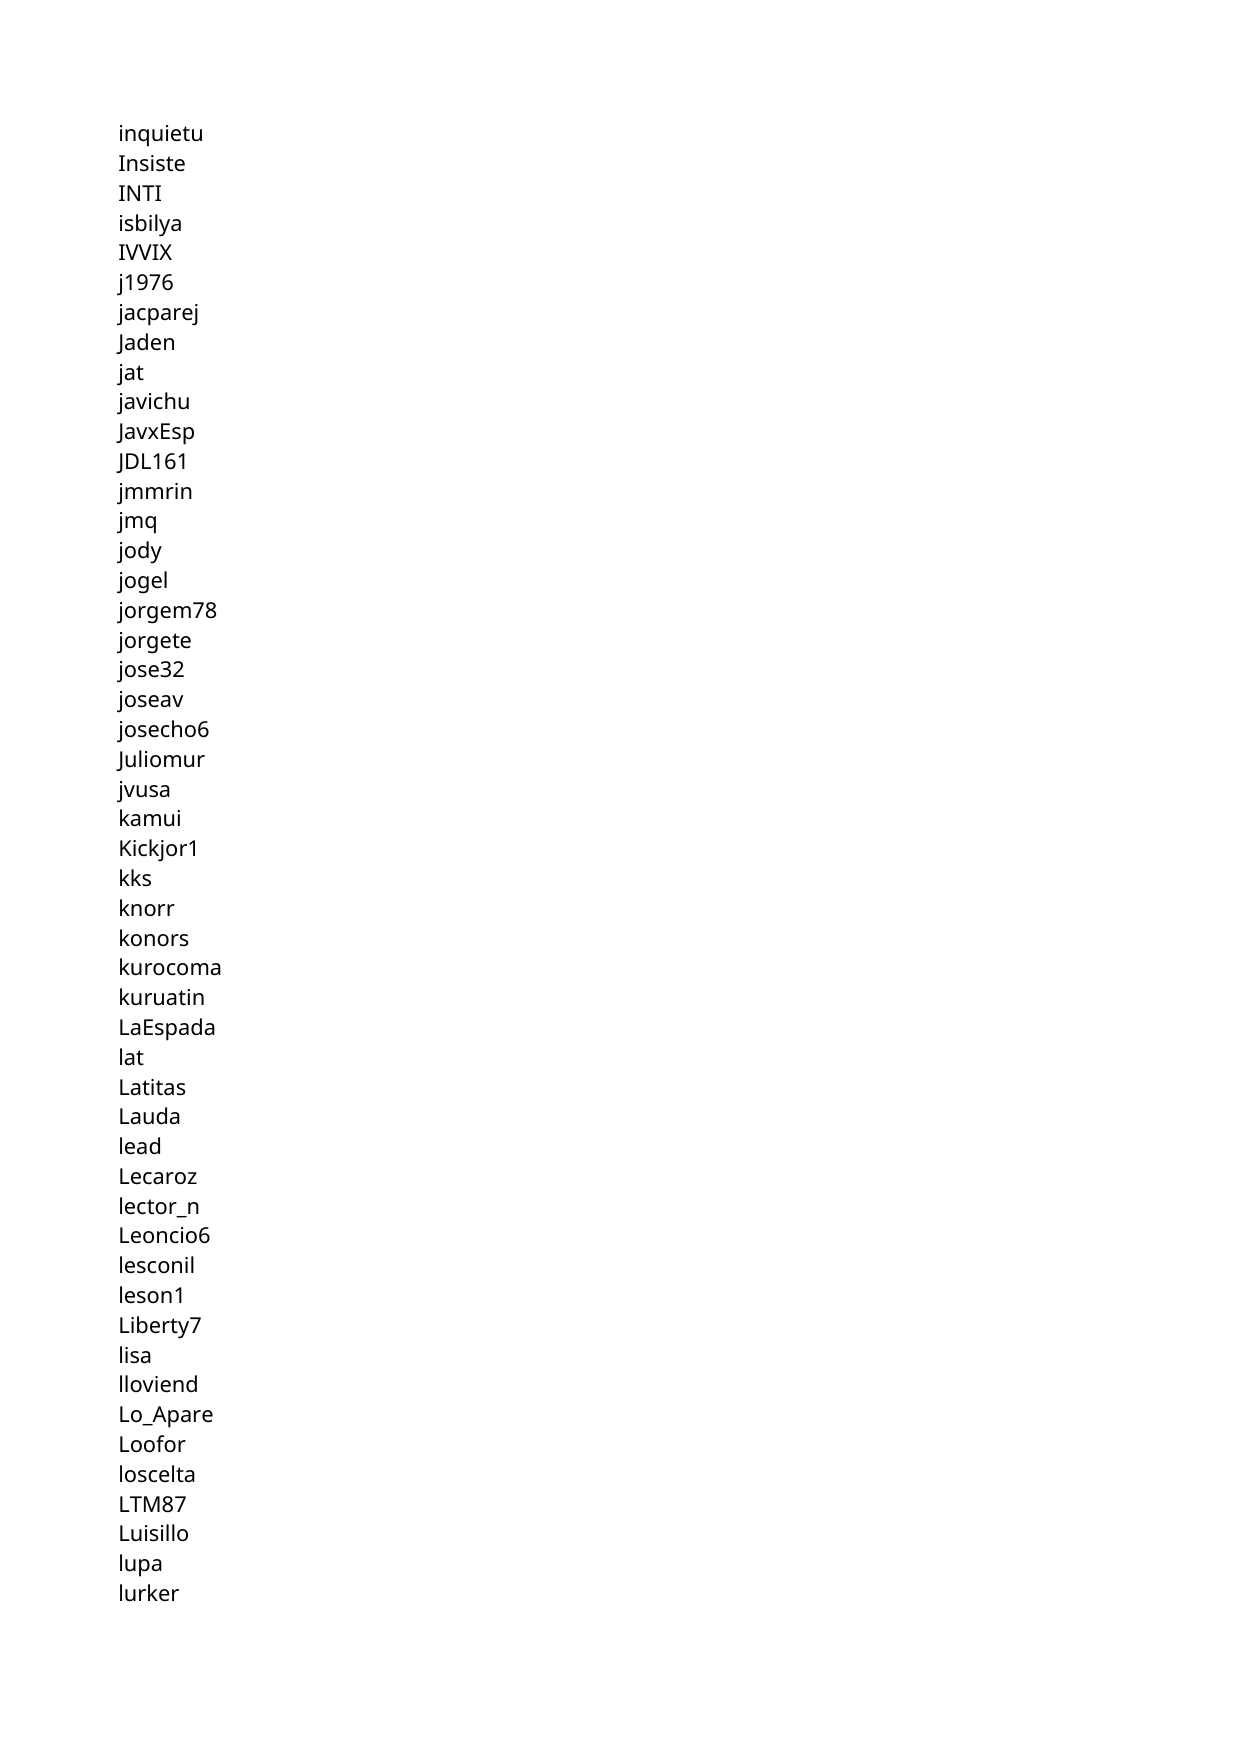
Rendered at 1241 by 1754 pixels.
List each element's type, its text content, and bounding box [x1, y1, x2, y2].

text lisa [118, 1339, 1122, 1369]
text Jaden [118, 327, 1122, 356]
text JDL161 [118, 446, 1122, 476]
text lat [118, 1042, 1122, 1071]
text Luisillo [118, 1518, 1122, 1548]
text kks [118, 863, 1122, 893]
text Lauda [118, 1101, 1122, 1131]
text josecho6 [118, 714, 1122, 744]
text jose32 [118, 654, 1122, 684]
text inquietu [118, 118, 1122, 148]
text jvusa [118, 773, 1122, 803]
text jacparej [118, 297, 1122, 327]
text j1976 [118, 267, 1122, 297]
text INTI [118, 178, 1122, 207]
text jat [118, 356, 1122, 386]
text Liberty7 [118, 1310, 1122, 1339]
text lupa [118, 1548, 1122, 1578]
text Lo_Apare [118, 1399, 1122, 1429]
text Latitas [118, 1071, 1122, 1101]
text joseav [118, 684, 1122, 714]
text leson1 [118, 1280, 1122, 1310]
text kurocoma [118, 952, 1122, 982]
text kamui [118, 803, 1122, 833]
text lesconil [118, 1250, 1122, 1280]
text Juliomur [118, 744, 1122, 773]
text knorr [118, 893, 1122, 922]
text jmmrin [118, 476, 1122, 505]
text Leoncio6 [118, 1220, 1122, 1250]
text IVVIX [118, 237, 1122, 267]
text lector_n [118, 1191, 1122, 1220]
text Loofor [118, 1429, 1122, 1459]
text konors [118, 922, 1122, 952]
text Insiste [118, 148, 1122, 178]
text jorgem78 [118, 595, 1122, 624]
text jorgete [118, 624, 1122, 654]
text Lecaroz [118, 1161, 1122, 1191]
text LaEspada [118, 1012, 1122, 1042]
text lead [118, 1131, 1122, 1161]
text jogel [118, 565, 1122, 595]
text JavxEsp [118, 416, 1122, 446]
text LTM87 [118, 1488, 1122, 1518]
text lurker [118, 1578, 1122, 1608]
text isbilya [118, 207, 1122, 237]
text kuruatin [118, 982, 1122, 1012]
text Kickjor1 [118, 833, 1122, 863]
text javichu [118, 386, 1122, 416]
text lloviend [118, 1369, 1122, 1399]
text loscelta [118, 1459, 1122, 1488]
text jmq [118, 505, 1122, 535]
text jody [118, 535, 1122, 565]
